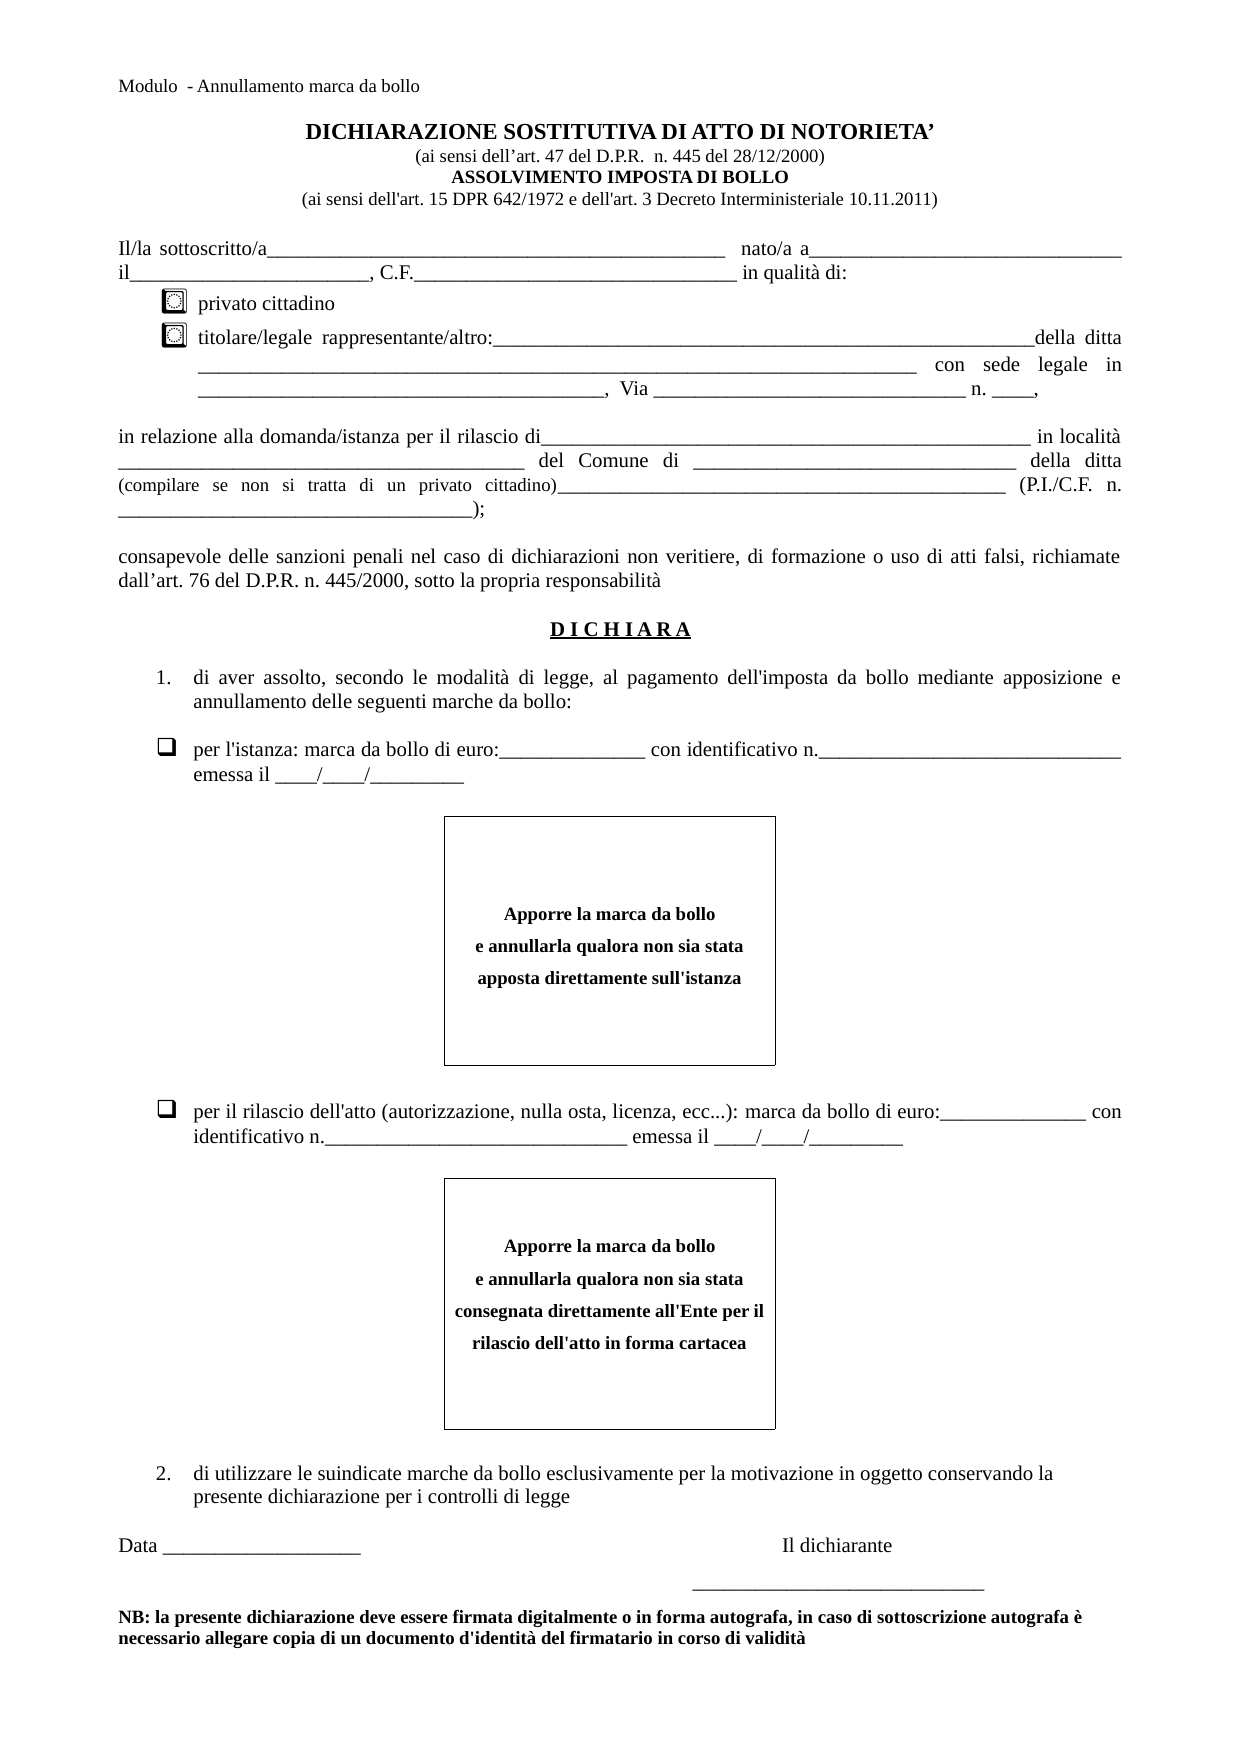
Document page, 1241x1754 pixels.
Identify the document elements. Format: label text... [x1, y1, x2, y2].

list di utilizzare le suindicate marche da bollo esclusivamente per la motivazione in oggetto conservando la presente dichiarazione per i controlli di legge [156, 1460, 1122, 1508]
text Apporre la marca da bollo [445, 1235, 775, 1257]
text (ai sensi dell’art. 47 del D.P.R. n. 445 del 28/12/2000) [118, 144, 1122, 166]
text (ai sensi dell'art. 15 DPR 642/1972 e dell'art. 3 Decreto Interministeriale 10.11.2011) [118, 188, 1122, 209]
text Apporre la marca da bollo [445, 902, 775, 924]
list per l'istanza: marca da bollo di euro:______________ con identificativo n._____________________________ emessa il ____/____/_________ [156, 737, 1122, 786]
list privato cittadino [160, 284, 1122, 318]
text D I C H I A R A [118, 617, 1122, 641]
list titolare/legale rappresentante/altro:____________________________________________________della ditta _____________________________________________________________________ con sede legale in _______________________________________, Via ______________________________ n. ____, [160, 318, 1122, 400]
subtitle DICHIARAZIONE SOSTITUTIVA DI ATTO DI NOTORIETA’ [118, 118, 1122, 144]
text ASSOLVIMENTO IMPOSTA DI BOLLO [118, 166, 1122, 188]
text Data ___________________ Il dichiarante [118, 1533, 1122, 1557]
list per il rilascio dell'atto (autorizzazione, nulla osta, licenza, ecc...): marca da bollo di euro:______________ con identificativo n._____________________________ emessa il ____/____/_________ [156, 1099, 1122, 1148]
text Il/la sottoscritto/a____________________________________________ nato/a a______________________________ il_______________________, C.F._______________________________ in qualità di: [118, 236, 1122, 284]
text in relazione alla domanda/istanza per il rilascio di_______________________________________________ in località _______________________________________ del Comune di _______________________________ della ditta (compilare se non si tratta di un privato cittadino)___________________________________________ (P.I./C.F. n. __________________________________); [118, 424, 1122, 520]
list di aver assolto, secondo le modalità di legge, al pagamento dell'imposta da bollo mediante apposizione e annullamento delle seguenti marche da bollo: [156, 665, 1122, 713]
text consapevole delle sanzioni penali nel caso di dichiarazioni non veritiere, di formazione o uso di atti falsi, richiamate dall’art. 76 del D.P.R. n. 445/2000, sotto la propria responsabilità [118, 544, 1122, 592]
text e annullarla qualora non sia stata apposta direttamente sull'istanza [445, 935, 775, 988]
text NB: la presente dichiarazione deve essere firmata digitalmente o in forma autografa, in caso di sottoscrizione autografa è necessario allegare copia di un documento d'identità del firmatario in corso di validità [118, 1606, 1122, 1649]
text ____________________________ [118, 1569, 1122, 1593]
text e annullarla qualora non sia stata consegnata direttamente all'Ente per il rilascio dell'atto in forma cartacea [445, 1268, 775, 1354]
